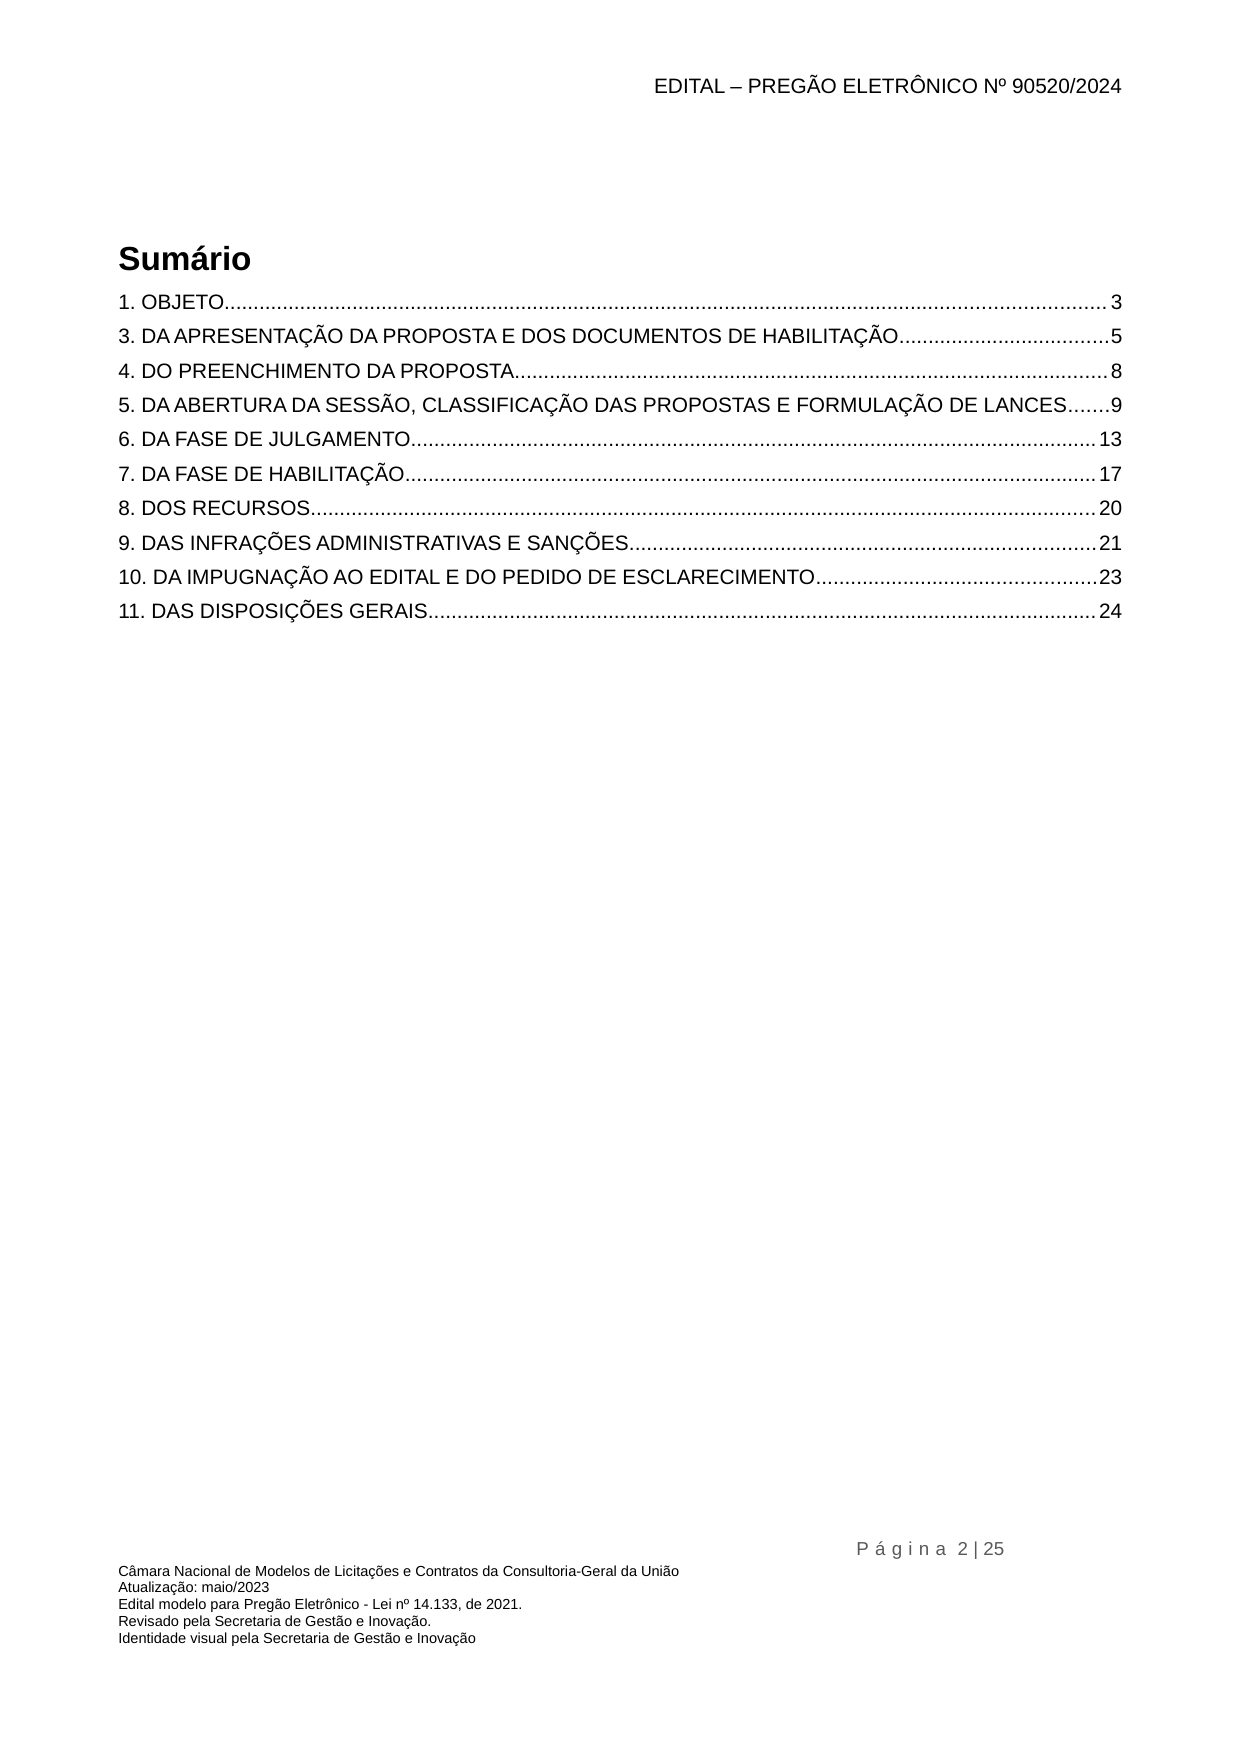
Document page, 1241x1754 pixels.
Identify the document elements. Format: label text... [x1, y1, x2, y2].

subtitle Sumário [118, 239, 1122, 277]
text 3. DA APRESENTAÇÃO DA PROPOSTA E DOS DOCUMENTOS DE HABILITAÇÃO 5 [118, 324, 1122, 348]
text 6. DA FASE DE JULGAMENTO 13 [118, 427, 1122, 451]
text 8. DOS RECURSOS 20 [118, 496, 1122, 520]
text 1. OBJETO 3 [118, 290, 1122, 314]
text 9. DAS INFRAÇÕES ADMINISTRATIVAS E SANÇÕES 21 [118, 530, 1122, 554]
text 11. DAS DISPOSIÇÕES GERAIS 24 [118, 599, 1122, 623]
text 5. DA ABERTURA DA SESSÃO, CLASSIFICAÇÃO DAS PROPOSTAS E FORMULAÇÃO DE LANCES 9 [118, 393, 1122, 417]
text 7. DA FASE DE HABILITAÇÃO 17 [118, 462, 1122, 486]
text 10. DA IMPUGNAÇÃO AO EDITAL E DO PEDIDO DE ESCLARECIMENTO 23 [118, 565, 1122, 589]
text 4. DO PREENCHIMENTO DA PROPOSTA 8 [118, 358, 1122, 382]
